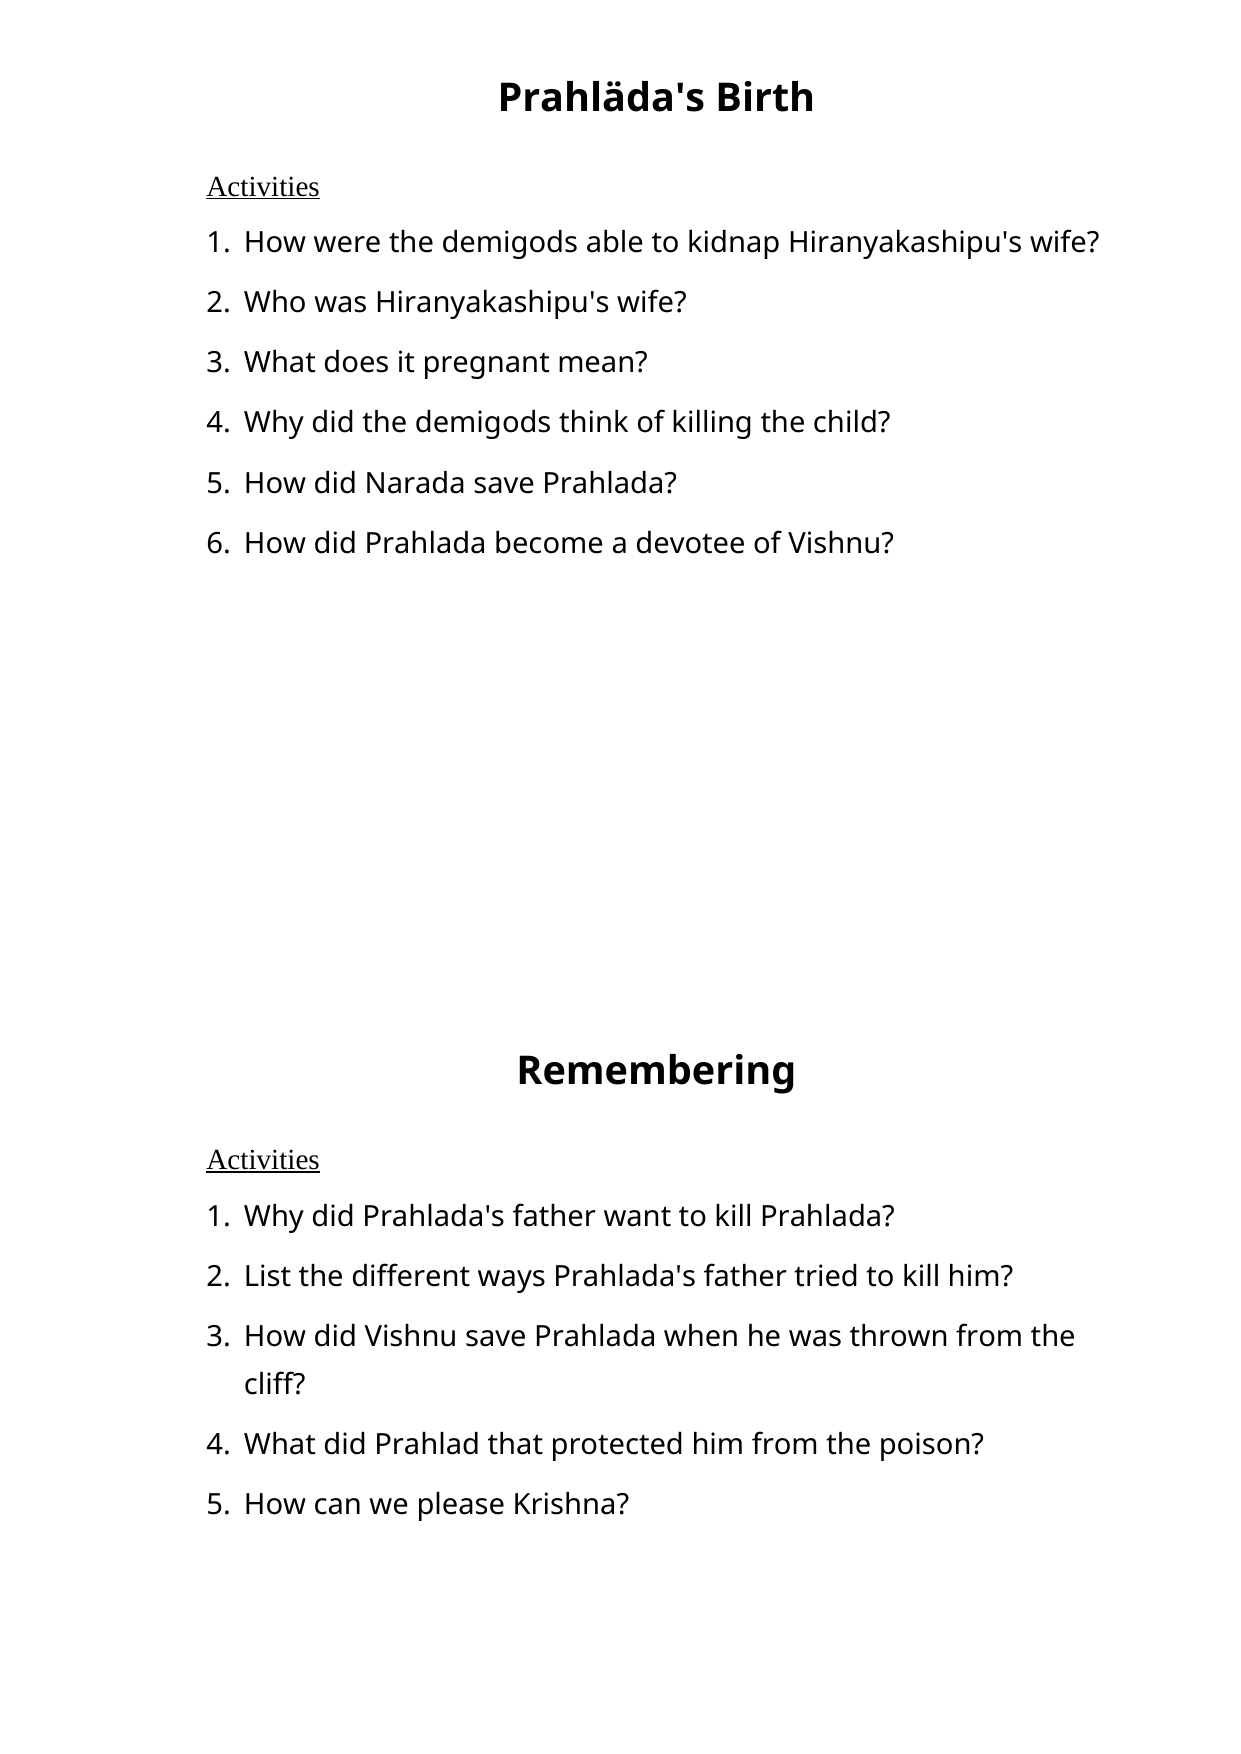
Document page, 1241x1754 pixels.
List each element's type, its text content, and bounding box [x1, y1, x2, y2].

text Activities [206, 1142, 1144, 1176]
list What does it pregnant mean? [206, 342, 1144, 381]
list How did Narada save Prahlada? [206, 462, 1144, 502]
list Who was Hiranyakashipu's wife? [206, 282, 1144, 321]
list How did Vishnu save Prahlada when he was thrown from the cliff? [206, 1315, 1144, 1403]
list Why did the demigods think of killing the child? [206, 402, 1144, 441]
subtitle Prahläda's Birth [150, 69, 1162, 156]
text Activities [206, 169, 1144, 202]
list What did Prahlad that protected him from the poison? [206, 1423, 1144, 1463]
list Why did Prahlada's father want to kill Prahlada? [206, 1195, 1144, 1235]
list List the different ways Prahlada's father tried to kill him? [206, 1255, 1144, 1295]
list How were the demigods able to kidnap Hiranyakashipu's wife? [206, 221, 1144, 261]
subtitle Remembering [150, 1042, 1162, 1130]
list How can we please Krishna? [206, 1483, 1144, 1523]
list How did Prahlada become a devotee of Vishnu? [206, 522, 1144, 562]
